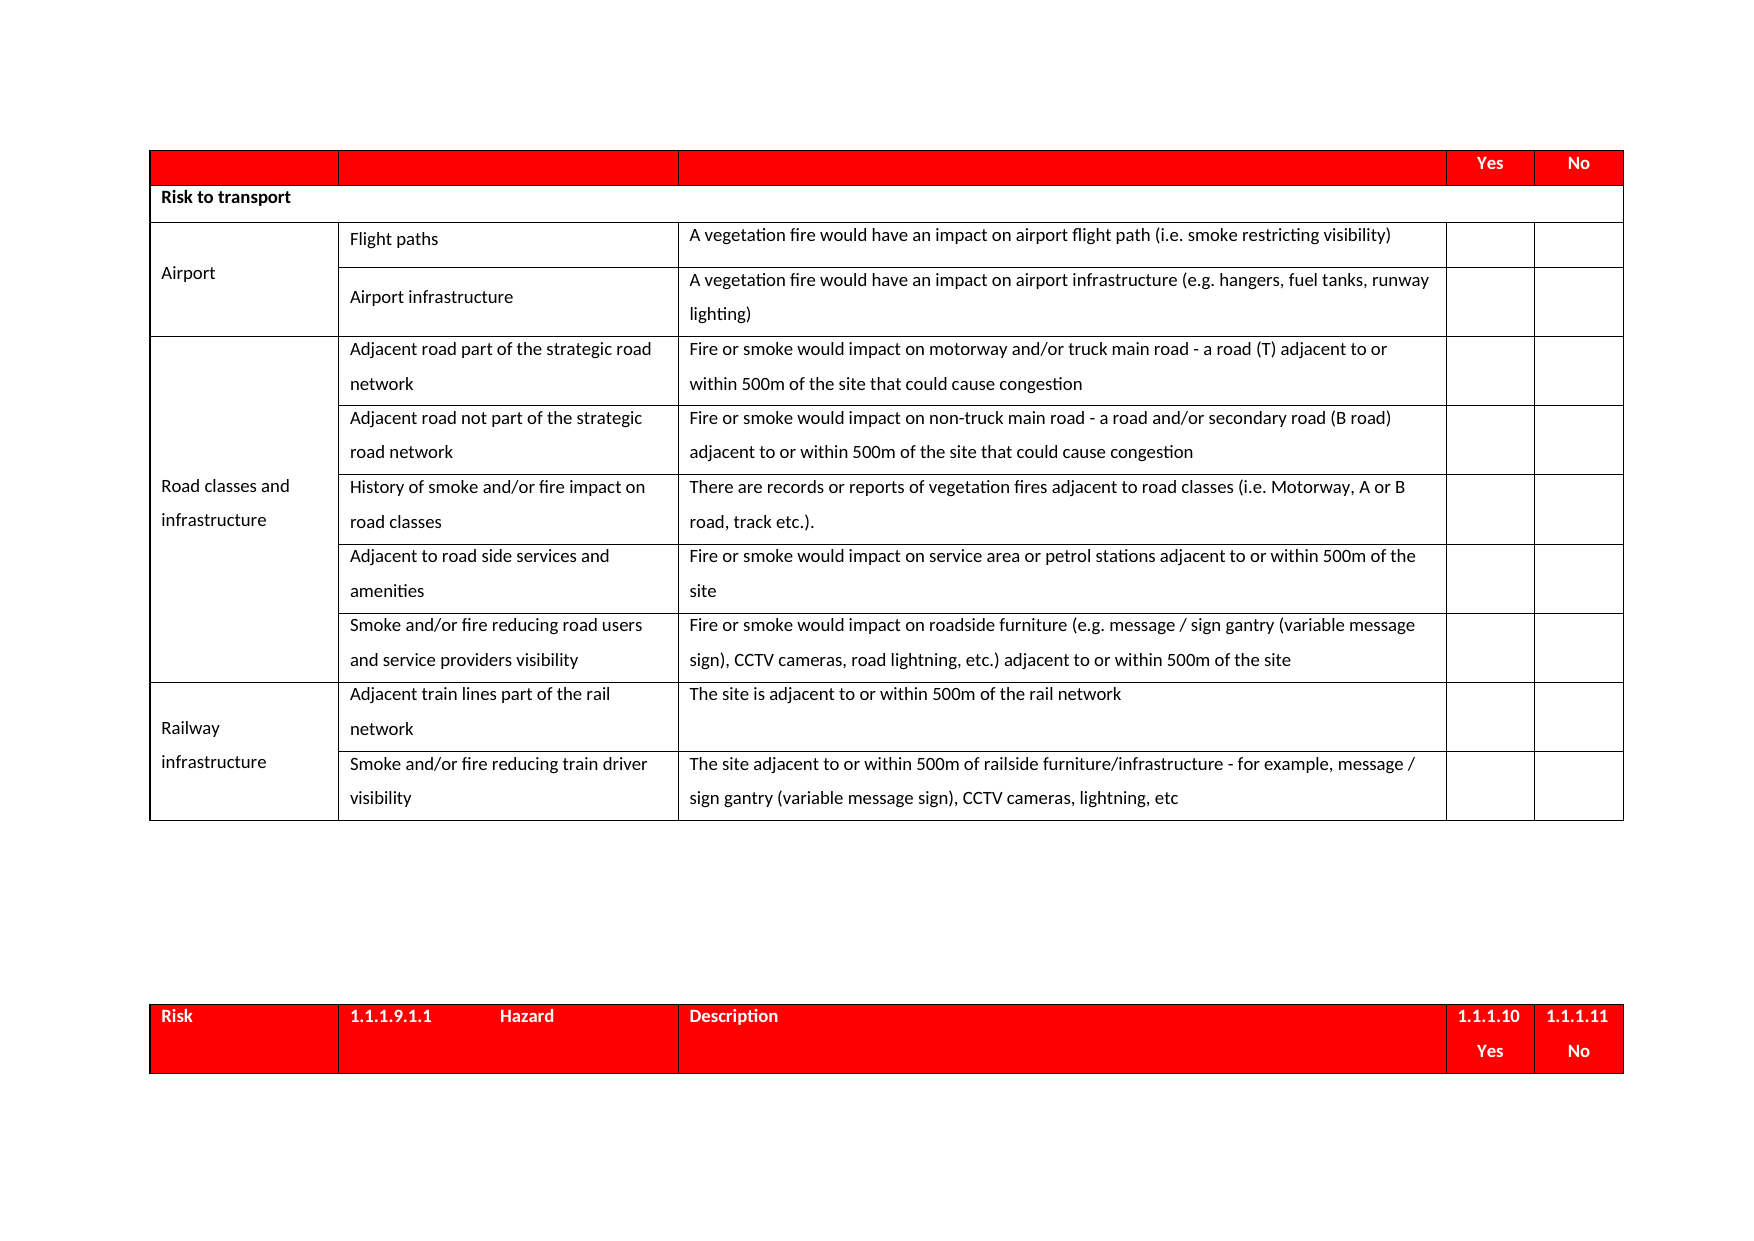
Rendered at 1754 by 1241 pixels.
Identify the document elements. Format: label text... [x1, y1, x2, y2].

table_cell Airport [151, 223, 338, 336]
table_cell [1535, 268, 1623, 336]
table_cell Smoke and/or fire reducing train driver visibility [339, 752, 678, 820]
table_cell Fire or smoke would impact on motorway and/or truck main road - a road (T) adjacent to or within 500m of the site that could cause congestion [679, 337, 1446, 405]
table_cell Flight paths [339, 223, 678, 267]
table_cell [1447, 545, 1534, 612]
table_cell [1447, 752, 1534, 820]
table_header [151, 151, 338, 185]
table_cell [1447, 683, 1534, 751]
table_header No [1535, 1005, 1623, 1073]
table_header Hazard [339, 1005, 678, 1073]
table_cell History of smoke and/or fire impact on road classes [339, 475, 678, 543]
table_cell Risk to transport [151, 186, 1623, 222]
table_cell The site adjacent to or within 500m of railside furniture/infrastructure - for example, message / sign gantry (variable message sign), CCTV cameras, lightning, etc [679, 752, 1446, 820]
table_cell [1447, 614, 1534, 682]
table_header Yes [1447, 151, 1534, 185]
table_cell The site is adjacent to or within 500m of the rail network [679, 683, 1446, 751]
table_header [679, 151, 1446, 185]
table_cell Adjacent road not part of the strategic road network [339, 406, 678, 474]
table_cell Railway infrastructure [151, 683, 338, 820]
table_cell [1535, 752, 1623, 820]
table_cell [1535, 683, 1623, 751]
table_cell Adjacent road part of the strategic road network [339, 337, 678, 405]
table_header Description [679, 1005, 1446, 1073]
table_cell [1447, 337, 1534, 405]
table_cell Fire or smoke would impact on roadside furniture (e.g. message / sign gantry (variable message sign), CCTV cameras, road lightning, etc.) adjacent to or within 500m of the site [679, 614, 1446, 682]
table_cell Airport infrastructure [339, 268, 678, 336]
table_cell Adjacent train lines part of the rail network [339, 683, 678, 751]
table_cell A vegetation fire would have an impact on airport flight path (i.e. smoke restricting visibility) [679, 223, 1446, 267]
table_cell [1535, 406, 1623, 474]
table_cell [1535, 223, 1623, 267]
table_cell Adjacent to road side services and amenities [339, 545, 678, 612]
table_cell There are records or reports of vegetation fires adjacent to road classes (i.e. Motorway, A or B road, track etc.). [679, 475, 1446, 543]
table_header [339, 151, 678, 185]
table_cell [1447, 475, 1534, 543]
table_cell Fire or smoke would impact on non-truck main road - a road and/or secondary road (B road) adjacent to or within 500m of the site that could cause congestion [679, 406, 1446, 474]
table_cell [1535, 545, 1623, 612]
table_cell [1535, 337, 1623, 405]
table_cell Road classes and infrastructure [151, 337, 338, 682]
table_cell [1447, 406, 1534, 474]
table_cell Fire or smoke would impact on service area or petrol stations adjacent to or within 500m of the site [679, 545, 1446, 612]
table_header Risk [151, 1005, 338, 1073]
table_cell [1447, 268, 1534, 336]
table_cell [1447, 223, 1534, 267]
table_cell [1535, 614, 1623, 682]
table_cell Smoke and/or fire reducing road users and service providers visibility [339, 614, 678, 682]
table_cell [1535, 475, 1623, 543]
table_header Yes [1447, 1005, 1534, 1073]
table_cell A vegetation fire would have an impact on airport infrastructure (e.g. hangers, fuel tanks, runway lighting) [679, 268, 1446, 336]
table_header No [1535, 151, 1623, 185]
